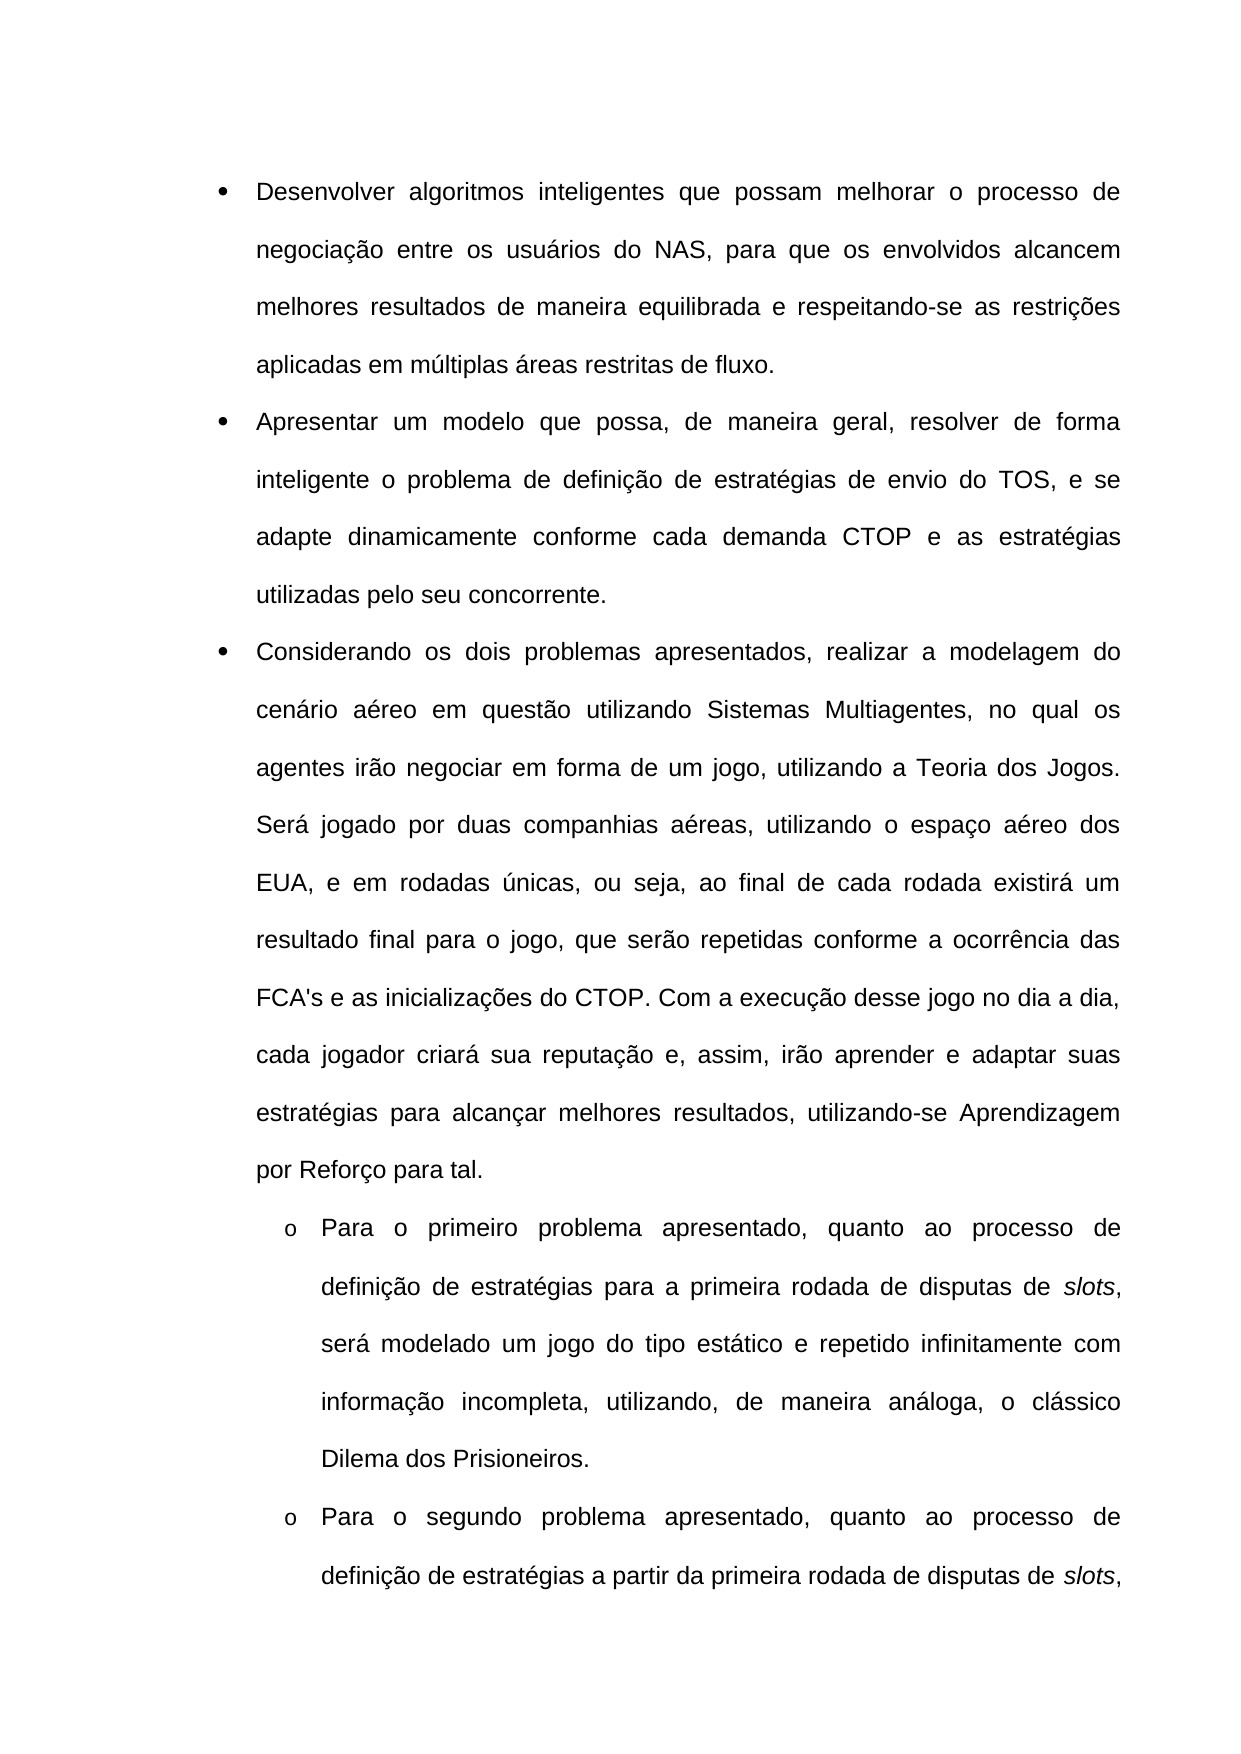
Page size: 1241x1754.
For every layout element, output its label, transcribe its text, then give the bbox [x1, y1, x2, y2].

list Considerando os dois problemas apresentados, realizar a modelagem do cenário aéreo em questão utilizando Sistemas Multiagentes, no qual os agentes irão negociar em forma de um jogo, utilizando a Teoria dos Jogos. Será jogado por duas companhias aéreas, utilizando o espaço aéreo dos EUA, e em rodadas únicas, ou seja, ao final de cada rodada existirá um resultado final para o jogo, que serão repetidas conforme a ocorrência das FCA's e as inicializações do CTOP. Com a execução desse jogo no dia a dia, cada jogador criará sua reputação e, assim, irão aprender e adaptar suas estratégias para alcançar melhores resultados, utilizando-se Aprendizagem por Reforço para tal. [218, 637, 1122, 1184]
list Para o primeiro problema apresentado, quanto ao processo de definição de estratégias para a primeira rodada de disputas de slots, será modelado um jogo do tipo estático e repetido infinitamente com informação incompleta, utilizando, de maneira análoga, o clássico Dilema dos Prisioneiros. [283, 1212, 1122, 1473]
list Desenvolver algoritmos inteligentes que possam melhorar o processo de negociação entre os usuários do NAS, para que os envolvidos alcancem melhores resultados de maneira equilibrada e respeitando-se as restrições aplicadas em múltiplas áreas restritas de fluxo. [218, 177, 1122, 378]
list Para o segundo problema apresentado, quanto ao processo de definição de estratégias a partir da primeira rodada de disputas de slots, [283, 1502, 1122, 1589]
list Apresentar um modelo que possa, de maneira geral, resolver de forma inteligente o problema de definição de estratégias de envio do TOS, e se adapte dinamicamente conforme cada demanda CTOP e as estratégias utilizadas pelo seu concorrente. [218, 407, 1122, 609]
